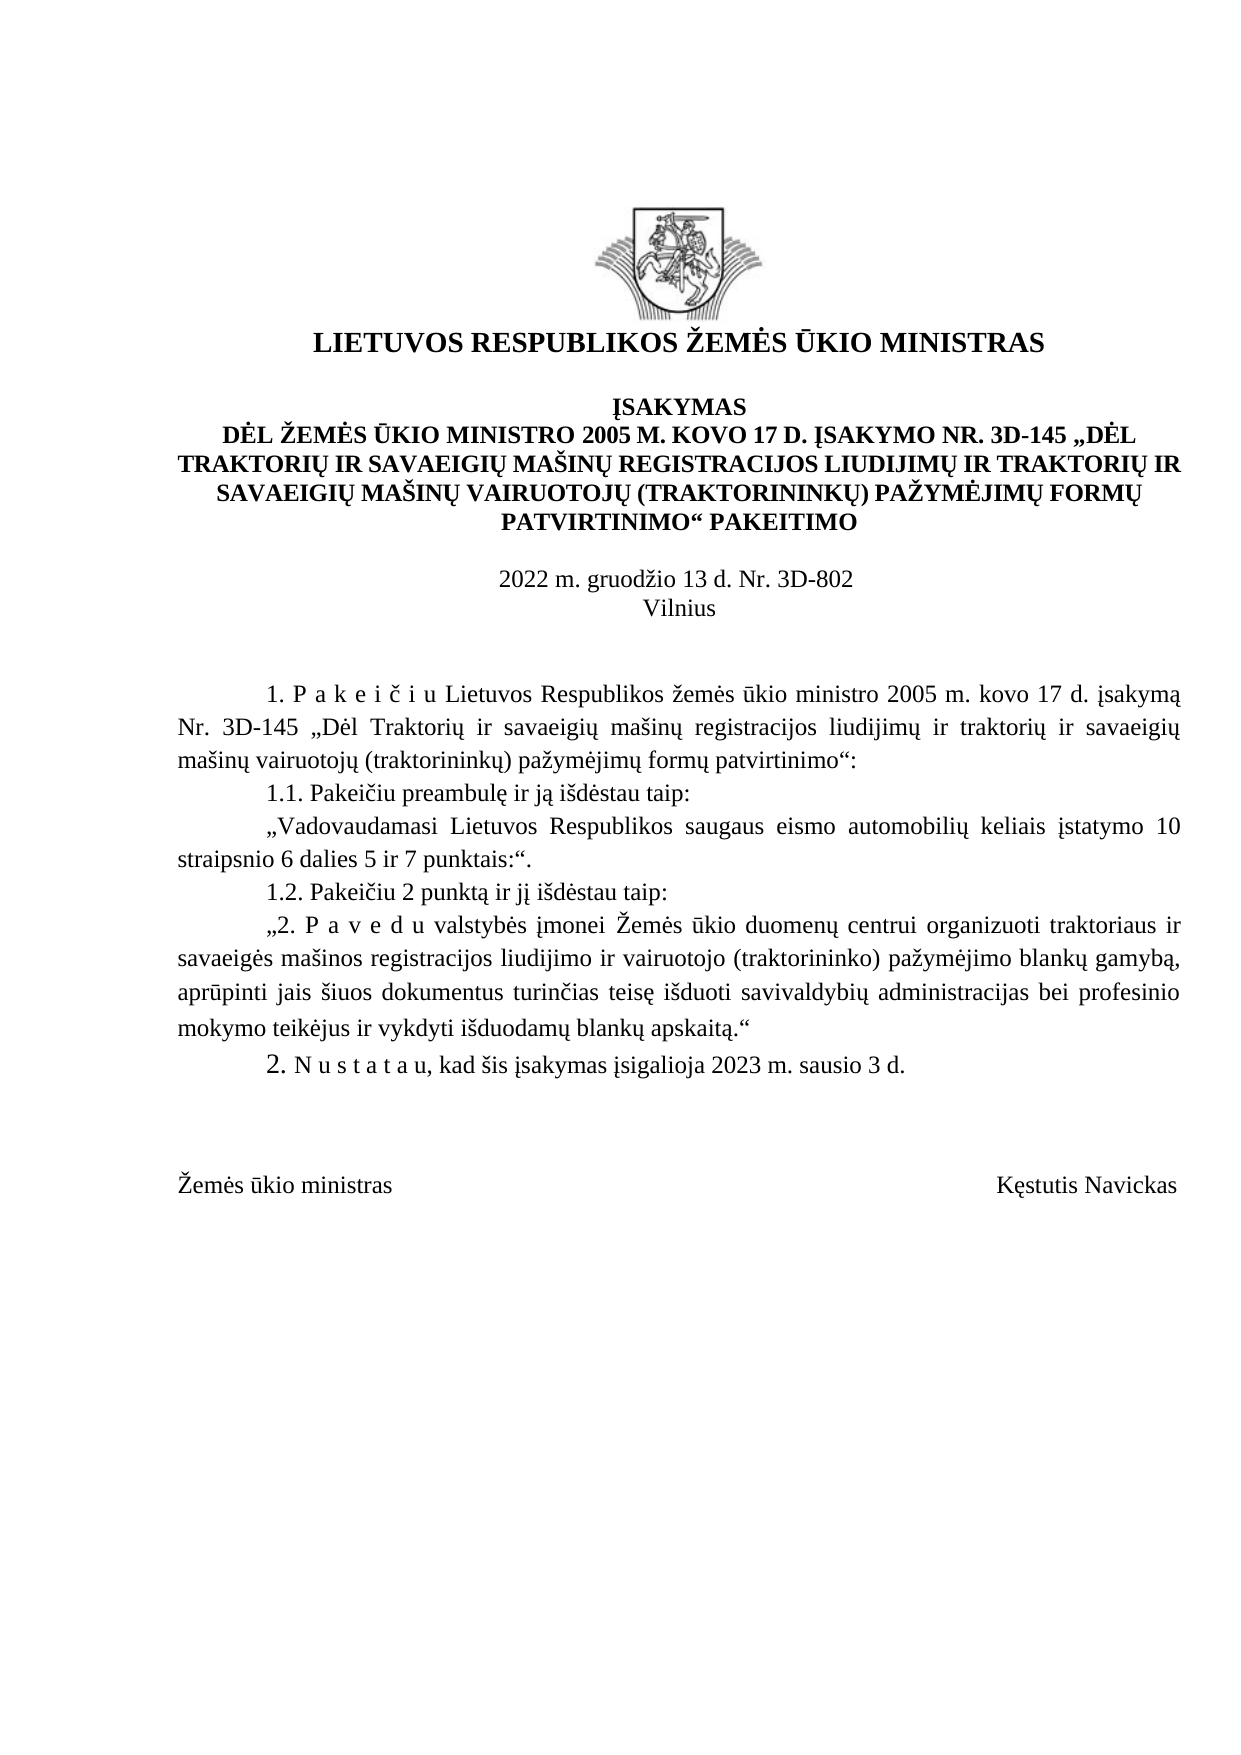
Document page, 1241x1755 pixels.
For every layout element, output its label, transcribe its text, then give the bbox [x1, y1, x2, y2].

text 2. N u s t a t a u, kad šis įsakymas įsigalioja 2023 m. sausio 3 d. [177, 1047, 1181, 1079]
text 1. P a k e i č i u Lietuvos Respublikos žemės ūkio ministro 2005 m. kovo 17 d. įsakymą Nr. 3D-145 „Dėl Traktorių ir savaeigių mašinų registracijos liudijimų ir traktorių ir savaeigių mašinų vairuotojų (traktorininkų) pažymėjimų formų patvirtinimo“: [177, 679, 1181, 774]
text 1.2. Pakeičiu 2 punktą ir jį išdėstau taip: [177, 877, 1181, 906]
text „2. P a v e d u valstybės įmonei Žemės ūkio duomenų centrui organizuoti traktoriaus ir savaeigės mašinos registracijos liudijimo ir vairuotojo (traktorininko) pažymėjimo blankų gamybą, aprūpinti jais šiuos dokumentus turinčias teisę išduoti savivaldybių administracijas bei profesinio mokymo teikėjus ir vykdyti išduodamų blankų apskaitą.“ [177, 911, 1181, 1042]
text 1.1. Pakeičiu preambulę ir ją išdėstau taip: [177, 778, 1181, 807]
text Žemės ūkio ministras Kęstutis Navickas [177, 1170, 1181, 1199]
text „Vadovaudamasi Lietuvos Respublikos saugaus eismo automobilių keliais įstatymo 10 straipsnio 6 dalies 5 ir 7 punktais:“. [177, 811, 1181, 873]
text 2022 m. gruodžio 13 d. Nr. 3D-802 [177, 564, 1181, 593]
text Vilnius [177, 593, 1181, 622]
text LIETUVOS RESPUBLIKOS ŽEMĖS ŪKIO MINISTRAS [177, 325, 1181, 358]
text ĮSAKYMAS [177, 392, 1181, 421]
text DĖL ŽEMĖS ŪKIO MINISTRO 2005 M. KOVO 17 D. ĮSAKYMO NR. 3D-145 „DĖL TRAKTORIŲ IR SAVAEIGIŲ MAŠINŲ REGISTRACIJOS LIUDIJIMŲ IR TRAKTORIŲ IR SAVAEIGIŲ MAŠINŲ VAIRUOTOJŲ (TRAKTORININKŲ) PAŽYMĖJIMŲ FORMŲ PATVIRTINIMO“ PAKEITIMO [177, 421, 1181, 536]
